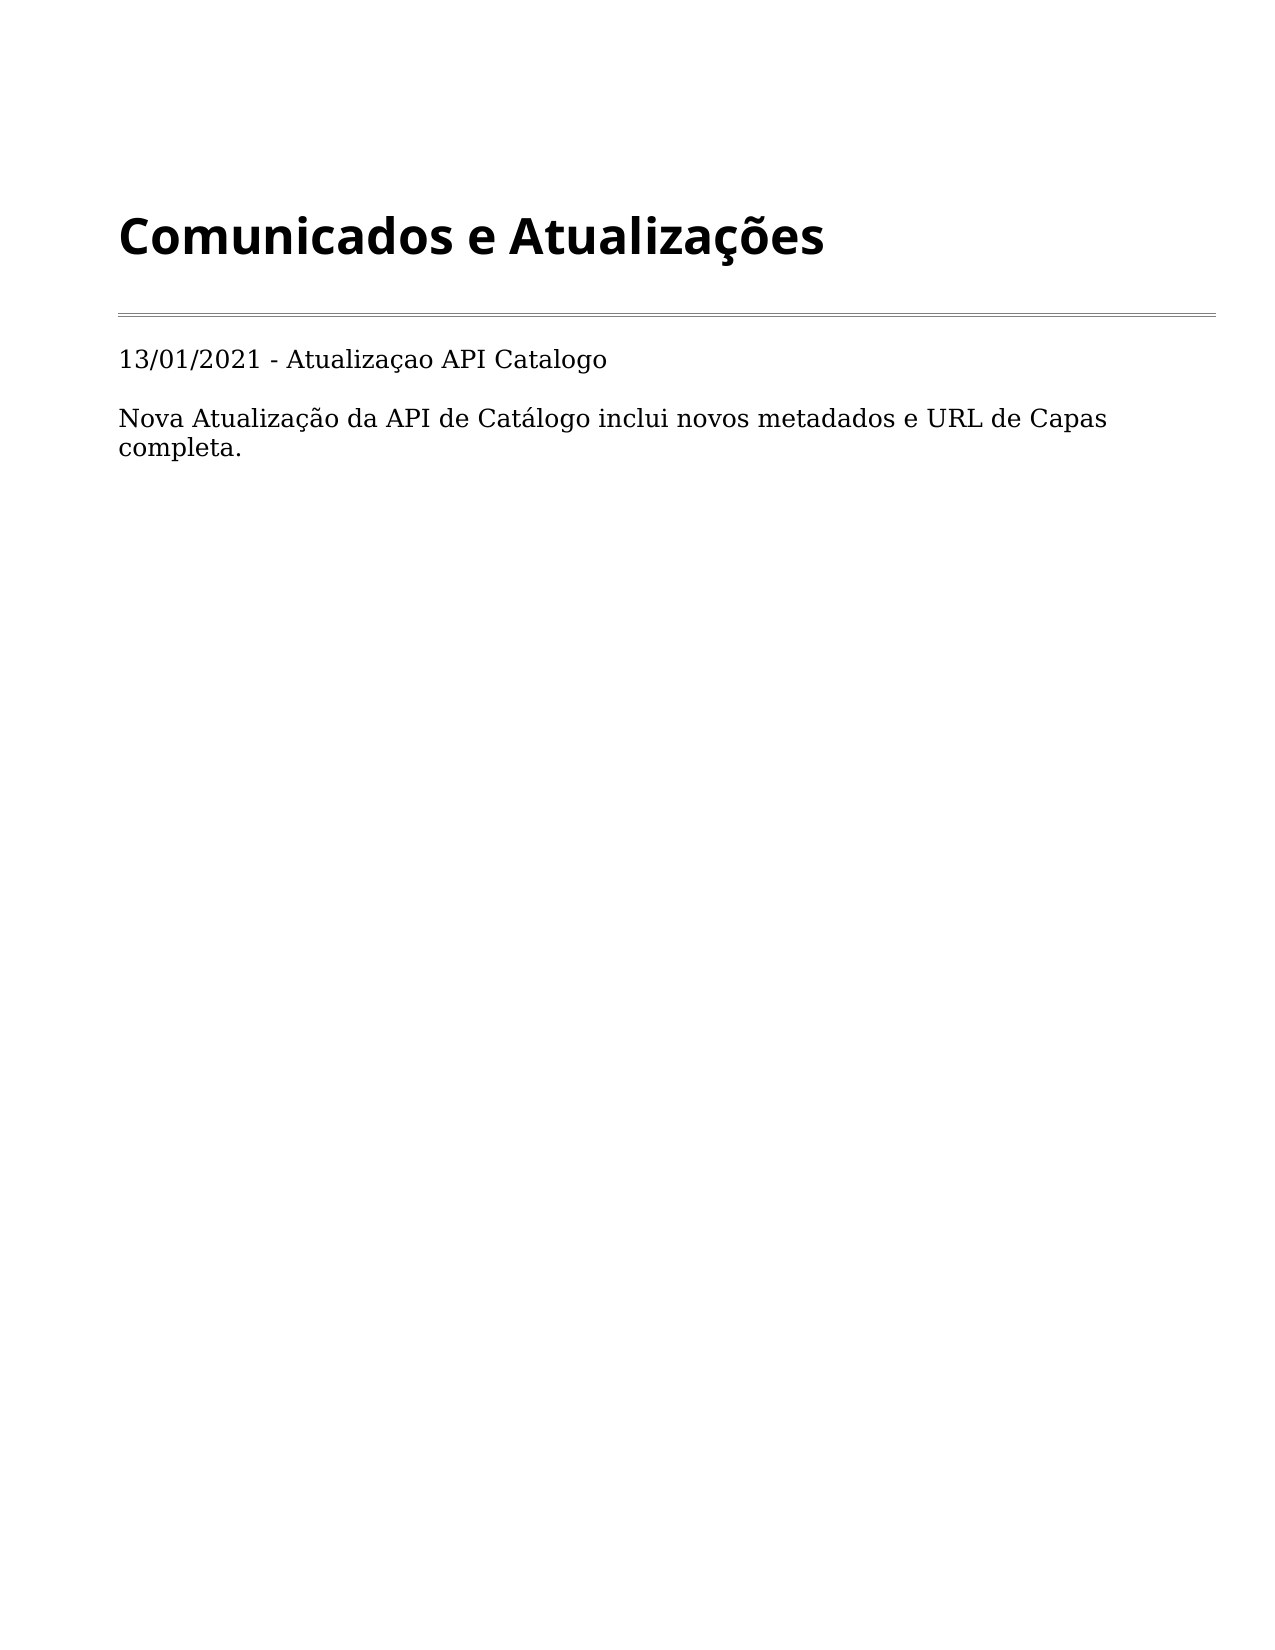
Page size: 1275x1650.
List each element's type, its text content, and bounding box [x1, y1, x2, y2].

subtitle Comunicados e Atualizações [118, 201, 1216, 269]
text Nova Atualização da API de Catálogo inclui novos metadados e URL de Capas completa. [118, 404, 1216, 462]
text 13/01/2021 - Atualizaçao API Catalogo [118, 345, 1216, 374]
